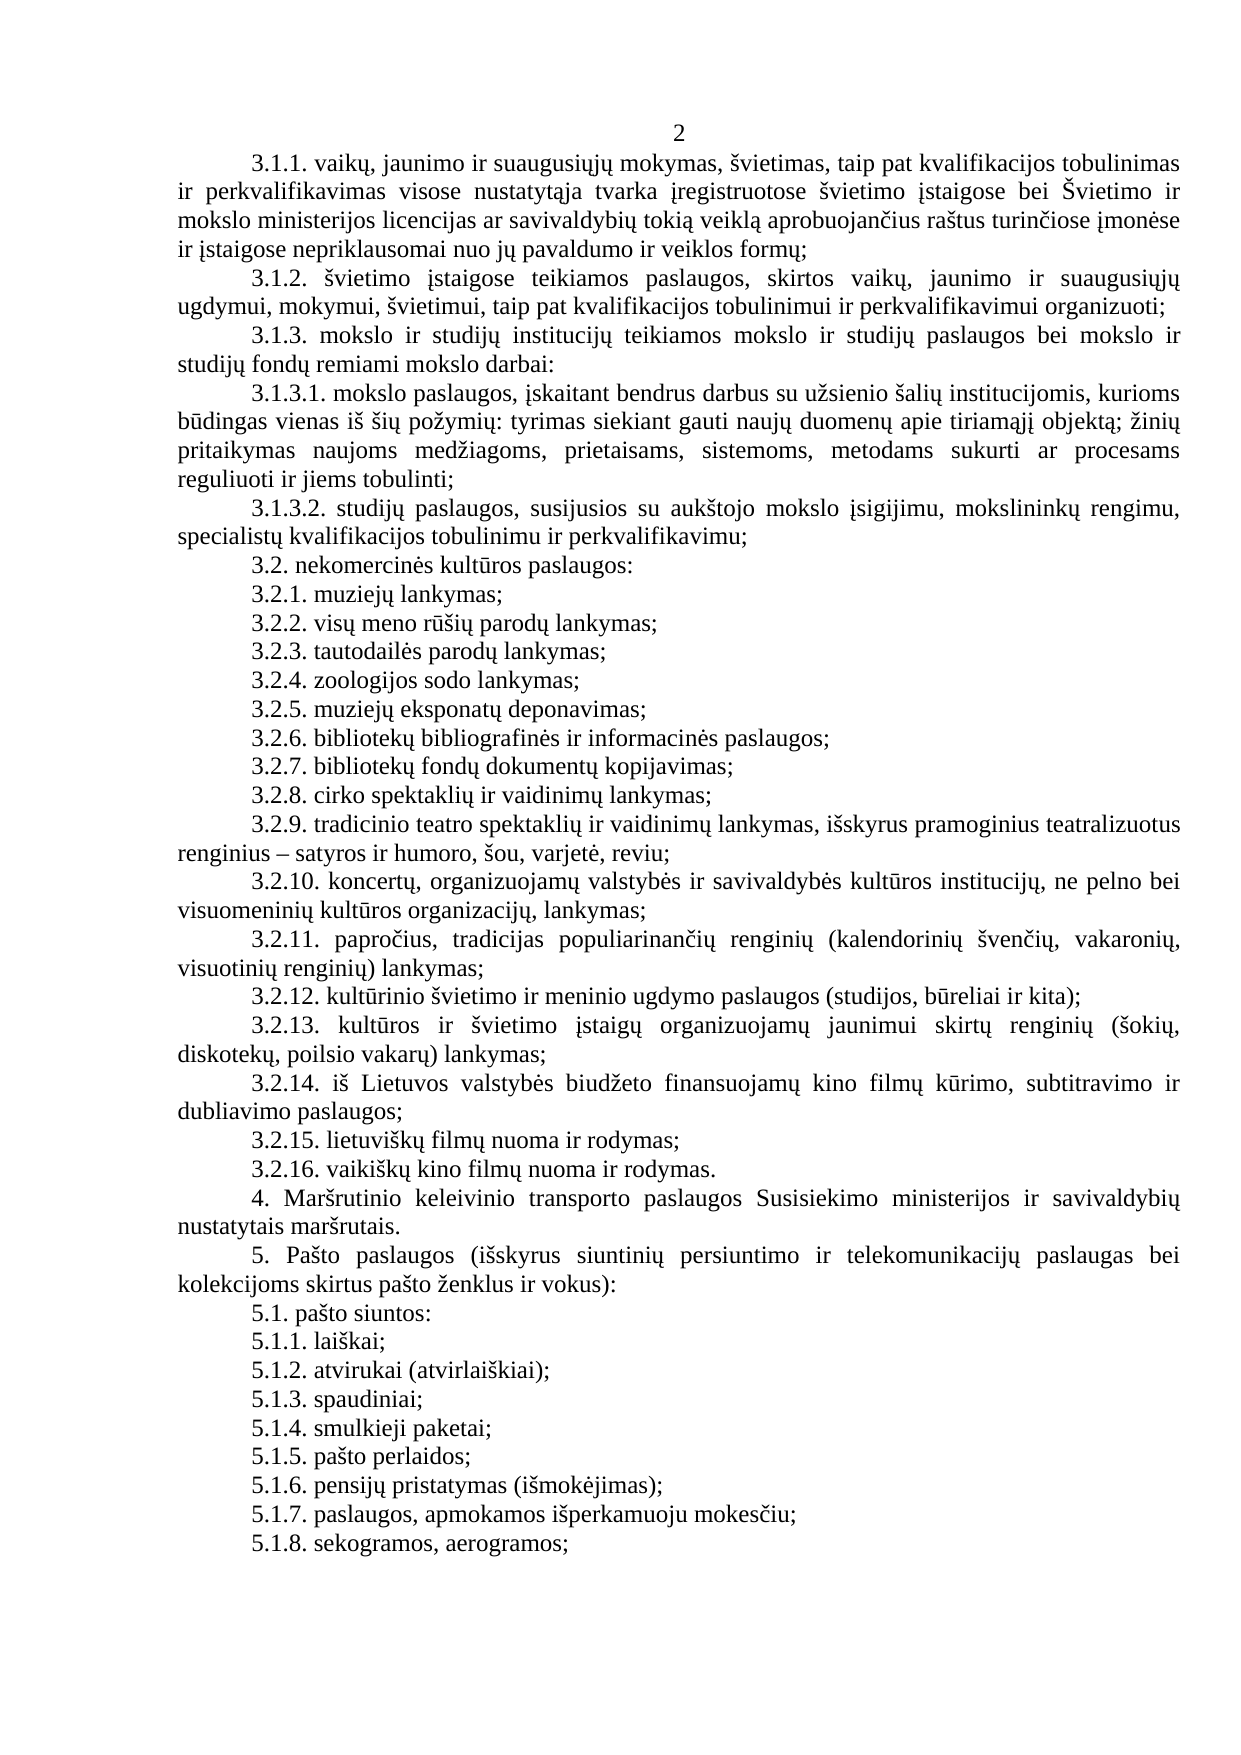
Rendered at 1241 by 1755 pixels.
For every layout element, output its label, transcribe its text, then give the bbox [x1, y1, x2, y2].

text 3.2.7. bibliotekų fondų dokumentų kopijavimas; [177, 751, 1181, 780]
text 3.2.13. kultūros ir švietimo įstaigų organizuojamų jaunimui skirtų renginių (šokių, diskotekų, poilsio vakarų) lankymas; [177, 1010, 1181, 1068]
text 5.1.5. pašto perlaidos; [177, 1441, 1181, 1470]
text 3.1.1. vaikų, jaunimo ir suaugusiųjų mokymas, švietimas, taip pat kvalifikacijos tobulinimas ir perkvalifikavimas visose nustatytąja tvarka įregistruotose švietimo įstaigose bei Švietimo ir mokslo ministerijos licencijas ar savivaldybių tokią veiklą aprobuojančius raštus turinčiose įmonėse ir įstaigose nepriklausomai nuo jų pavaldumo ir veiklos formų; [177, 148, 1181, 263]
text 3.2.16. vaikiškų kino filmų nuoma ir rodymas. [177, 1154, 1181, 1183]
text 3.2.5. muziejų eksponatų deponavimas; [177, 694, 1181, 723]
text 3.1.3.2. studijų paslaugos, susijusios su aukštojo mokslo įsigijimu, mokslininkų rengimu, specialistų kvalifikacijos tobulinimu ir perkvalifikavimu; [177, 493, 1181, 550]
text 5. Pašto paslaugos (išskyrus siuntinių persiuntimo ir telekomunikacijų paslaugas bei kolekcijoms skirtus pašto ženklus ir vokus): [177, 1240, 1181, 1298]
text 3.2.6. bibliotekų bibliografinės ir informacinės paslaugos; [177, 723, 1181, 751]
text 3.2.9. tradicinio teatro spektaklių ir vaidinimų lankymas, išskyrus pramoginius teatralizuotus renginius – satyros ir humoro, šou, varjetė, reviu; [177, 809, 1181, 866]
text 3.2.2. visų meno rūšių parodų lankymas; [177, 608, 1181, 636]
text 5.1.2. atvirukai (atvirlaiškiai); [177, 1355, 1181, 1384]
text 3.1.2. švietimo įstaigose teikiamos paslaugos, skirtos vaikų, jaunimo ir suaugusiųjų ugdymui, mokymui, švietimui, taip pat kvalifikacijos tobulinimui ir perkvalifikavimui organizuoti; [177, 263, 1181, 320]
text 3.1.3.1. mokslo paslaugos, įskaitant bendrus darbus su užsienio šalių institucijomis, kurioms būdingas vienas iš šių požymių: tyrimas siekiant gauti naujų duomenų apie tiriamąjį objektą; žinių pritaikymas naujoms medžiagoms, prietaisams, sistemoms, metodams sukurti ar procesams reguliuoti ir jiems tobulinti; [177, 378, 1181, 493]
text 5.1.4. smulkieji paketai; [177, 1413, 1181, 1441]
text 5.1. pašto siuntos: [177, 1298, 1181, 1326]
text 3.2.10. koncertų, organizuojamų valstybės ir savivaldybės kultūros institucijų, ne pelno bei visuomeninių kultūros organizacijų, lankymas; [177, 866, 1181, 924]
text 3.2.4. zoologijos sodo lankymas; [177, 665, 1181, 694]
text 4. Maršrutinio keleivinio transporto paslaugos Susisiekimo ministerijos ir savivaldybių nustatytais maršrutais. [177, 1183, 1181, 1240]
text 5.1.7. paslaugos, apmokamos išperkamuoju mokesčiu; [177, 1499, 1181, 1528]
text 3.2.3. tautodailės parodų lankymas; [177, 636, 1181, 665]
text 5.1.3. spaudiniai; [177, 1384, 1181, 1413]
text 3.2.12. kultūrinio švietimo ir meninio ugdymo paslaugos (studijos, būreliai ir kita); [177, 981, 1181, 1010]
text 3.2. nekomercinės kultūros paslaugos: [177, 550, 1181, 579]
text 3.1.3. mokslo ir studijų institucijų teikiamos mokslo ir studijų paslaugos bei mokslo ir studijų fondų remiami mokslo darbai: [177, 320, 1181, 378]
text 3.2.14. iš Lietuvos valstybės biudžeto finansuojamų kino filmų kūrimo, subtitravimo ir dubliavimo paslaugos; [177, 1068, 1181, 1125]
text 5.1.8. sekogramos, aerogramos; [177, 1528, 1181, 1556]
text 5.1.6. pensijų pristatymas (išmokėjimas); [177, 1470, 1181, 1499]
text 5.1.1. laiškai; [177, 1326, 1181, 1355]
text 3.2.1. muziejų lankymas; [177, 579, 1181, 608]
text 3.2.8. cirko spektaklių ir vaidinimų lankymas; [177, 780, 1181, 809]
text 3.2.11. papročius, tradicijas populiarinančių renginių (kalendorinių švenčių, vakaronių, visuotinių renginių) lankymas; [177, 924, 1181, 981]
text 3.2.15. lietuviškų filmų nuoma ir rodymas; [177, 1125, 1181, 1154]
